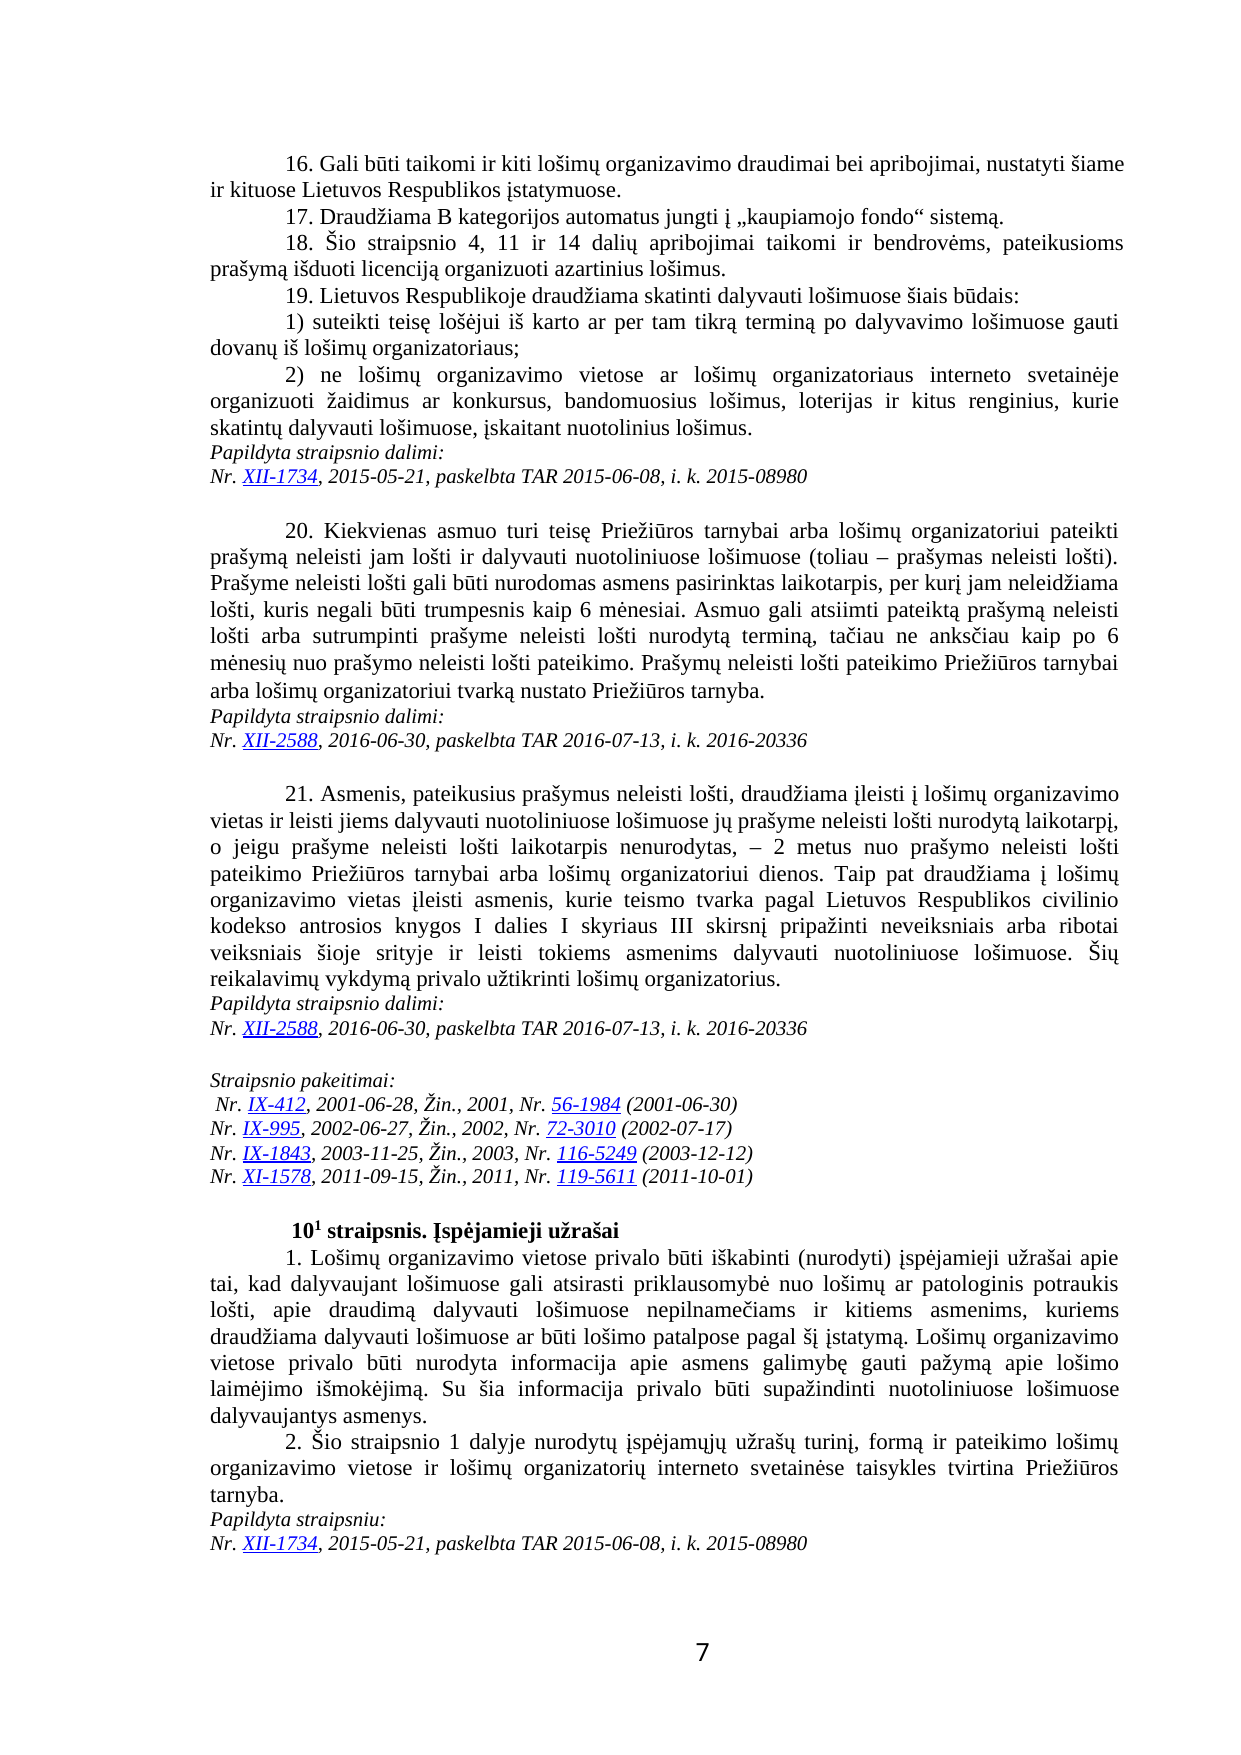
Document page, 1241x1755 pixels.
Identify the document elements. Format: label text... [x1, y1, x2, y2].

text Papildyta straipsnio dalimi: [210, 440, 1120, 464]
text Papildyta straipsnio dalimi: [210, 704, 1120, 728]
text 21. Asmenis, pateikusius prašymus neleisti lošti, draudžiama įleisti į lošimų organizavimo vietas ir leisti jiems dalyvauti nuotoliniuose lošimuose jų prašyme neleisti lošti nurodytą laikotarpį, o jeigu prašyme neleisti lošti laikotarpis nenurodytas, – 2 metus nuo prašymo neleisti lošti pateikimo Priežiūros tarnybai arba lošimų organizatoriui dienos. Taip pat draudžiama į lošimų organizavimo vietas įleisti asmenis, kurie teismo tvarka pagal Lietuvos Respublikos civilinio kodekso antrosios knygos I dalies I skyriaus III skirsnį pripažinti neveiksniais arba ribotai veiksniais šioje srityje ir leisti tokiems asmenims dalyvauti nuotoliniuose lošimuose. Šių reikalavimų vykdymą privalo užtikrinti lošimų organizatorius. [210, 781, 1120, 991]
text Papildyta straipsniu: [210, 1507, 1120, 1531]
text Nr. XII-1734, 2015-05-21, paskelbta TAR 2015-06-08, i. k. 2015-08980 [210, 1531, 1120, 1555]
text 16. Gali būti taikomi ir kiti lošimų organizavimo draudimai bei apribojimai, nustatyti šiame ir kituose Lietuvos Respublikos įstatymuose. [210, 150, 1126, 203]
text Nr. XII-2588, 2016-06-30, paskelbta TAR 2016-07-13, i. k. 2016-20336 [210, 728, 1120, 752]
text Nr. XII-2588, 2016-06-30, paskelbta TAR 2016-07-13, i. k. 2016-20336 [210, 1015, 1120, 1039]
text Straipsnio pakeitimai: [210, 1068, 1126, 1092]
text 19. Lietuvos Respublikoje draudžiama skatinti dalyvauti lošimuose šiais būdais: [210, 282, 1120, 308]
text Nr. IX-412, 2001-06-28, Žin., 2001, Nr. 56-1984 (2001-06-30) [210, 1092, 1126, 1116]
text 17. Draudžiama B kategorijos automatus jungti į „kaupiamojo fondo“ sistemą. [210, 203, 1126, 229]
text Nr. XI-1578, 2011-09-15, Žin., 2011, Nr. 119-5611 (2011-10-01) [210, 1164, 1120, 1188]
text 2) ne lošimų organizavimo vietose ar lošimų organizatoriaus interneto svetainėje organizuoti žaidimus ar konkursus, bandomuosius lošimus, loterijas ir kitus renginius, kurie skatintų dalyvauti lošimuose, įskaitant nuotolinius lošimus. [210, 361, 1120, 440]
text 18. Šio straipsnio 4, 11 ir 14 dalių apribojimai taikomi ir bendrovėms, pateikusioms prašymą išduoti licenciją organizuoti azartinius lošimus. [210, 229, 1126, 282]
text 101 straipsnis. Įspėjamieji užrašai [210, 1217, 1120, 1244]
text 1. Lošimų organizavimo vietose privalo būti iškabinti (nurodyti) įspėjamieji užrašai apie tai, kad dalyvaujant lošimuose gali atsirasti priklausomybė nuo lošimų ar patologinis potraukis lošti, apie draudimą dalyvauti lošimuose nepilnamečiams ir kitiems asmenims, kuriems draudžiama dalyvauti lošimuose ar būti lošimo patalpose pagal šį įstatymą. Lošimų organizavimo vietose privalo būti nurodyta informacija apie asmens galimybę gauti pažymą apie lošimo laimėjimo išmokėjimą. Su šia informacija privalo būti supažindinti nuotoliniuose lošimuose dalyvaujantys asmenys. [210, 1244, 1120, 1428]
text 20. Kiekvienas asmuo turi teisę Priežiūros tarnybai arba lošimų organizatoriui pateikti prašymą neleisti jam lošti ir dalyvauti nuotoliniuose lošimuose (toliau – prašymas neleisti lošti). Prašyme neleisti lošti gali būti nurodomas asmens pasirinktas laikotarpis, per kurį jam neleidžiama lošti, kuris negali būti trumpesnis kaip 6 mėnesiai. Asmuo gali atsiimti pateiktą prašymą neleisti lošti arba sutrumpinti prašyme neleisti lošti nurodytą terminą, tačiau ne anksčiau kaip po 6 mėnesių nuo prašymo neleisti lošti pateikimo. Prašymų neleisti lošti pateikimo Priežiūros tarnybai arba lošimų organizatoriui tvarką nustato Priežiūros tarnyba. [210, 517, 1120, 704]
text 2. Šio straipsnio 1 dalyje nurodytų įspėjamųjų užrašų turinį, formą ir pateikimo lošimų organizavimo vietose ir lošimų organizatorių interneto svetainėse taisykles tvirtina Priežiūros tarnyba. [210, 1428, 1120, 1507]
text 1) suteikti teisę lošėjui iš karto ar per tam tikrą terminą po dalyvavimo lošimuose gauti dovanų iš lošimų organizatoriaus; [210, 308, 1120, 361]
text Papildyta straipsnio dalimi: [210, 991, 1120, 1015]
text Nr. XII-1734, 2015-05-21, paskelbta TAR 2015-06-08, i. k. 2015-08980 [210, 464, 1120, 488]
text Nr. IX-995, 2002-06-27, Žin., 2002, Nr. 72-3010 (2002-07-17) [210, 1116, 1126, 1140]
text Nr. IX-1843, 2003-11-25, Žin., 2003, Nr. 116-5249 (2003-12-12) [210, 1140, 1120, 1164]
